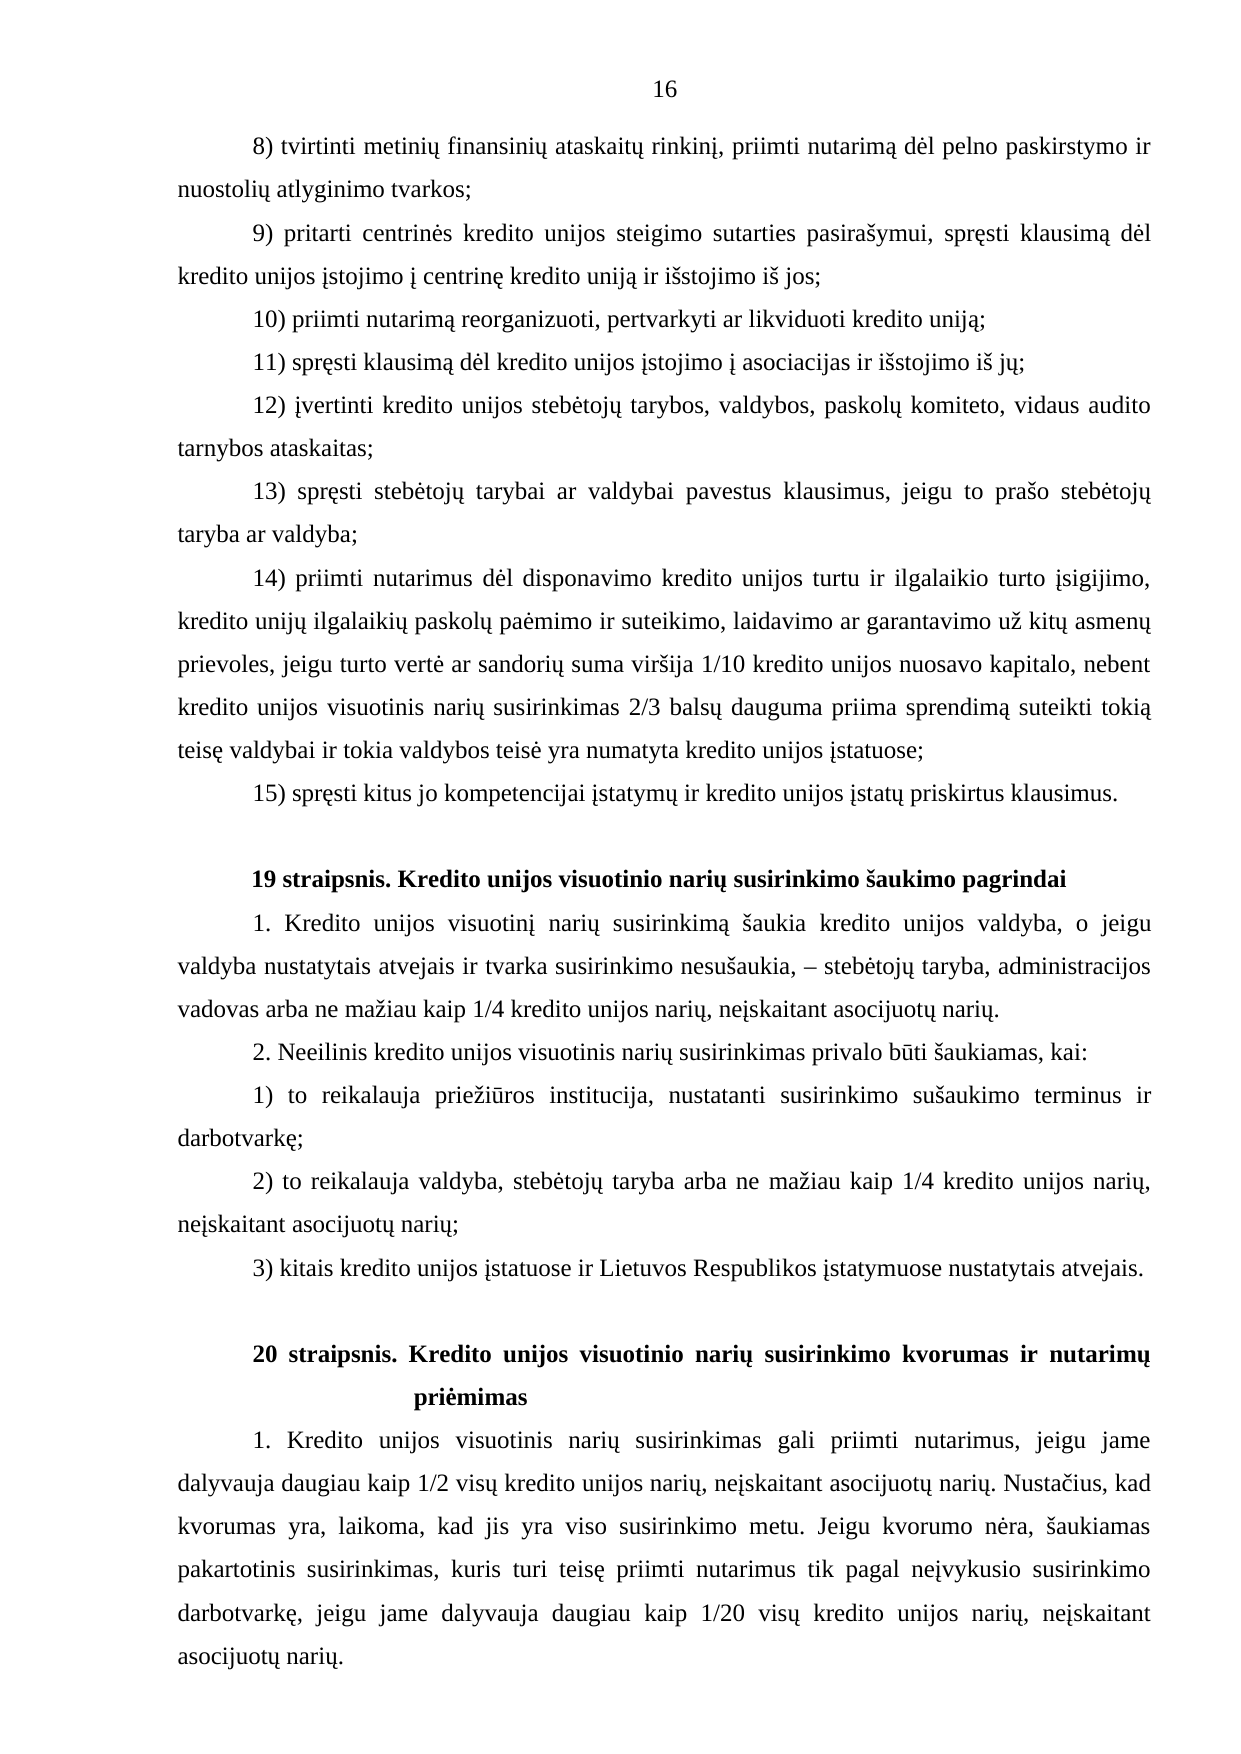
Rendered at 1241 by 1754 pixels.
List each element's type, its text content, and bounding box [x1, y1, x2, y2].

text 11) spręsti klausimą dėl kredito unijos įstojimo į asociacijas ir išstojimo iš jų; [177, 347, 1152, 376]
text 1. Kredito unijos visuotinį narių susirinkimą šaukia kredito unijos valdyba, o jeigu valdyba nustatytais atvejais ir tvarka susirinkimo nesušaukia, – stebėtojų taryba, administracijos vadovas arba ne mažiau kaip 1/4 kredito unijos narių, neįskaitant asocijuotų narių. [177, 908, 1152, 1023]
text 3) kitais kredito unijos įstatuose ir Lietuvos Respublikos įstatymuose nustatytais atvejais. [177, 1253, 1152, 1281]
text 9) pritarti centrinės kredito unijos steigimo sutarties pasirašymui, spręsti klausimą dėl kredito unijos įstojimo į centrinę kredito uniją ir išstojimo iš jos; [177, 218, 1152, 289]
text 13) spręsti stebėtojų tarybai ar valdybai pavestus klausimus, jeigu to prašo stebėtojų taryba ar valdyba; [177, 476, 1152, 548]
text 12) įvertinti kredito unijos stebėtojų tarybos, valdybos, paskolų komiteto, vidaus audito tarnybos ataskaitas; [177, 390, 1152, 462]
text 15) spręsti kitus jo kompetencijai įstatymų ir kredito unijos įstatų priskirtus klausimus. [177, 778, 1152, 807]
text 19 straipsnis. Kredito unijos visuotinio narių susirinkimo šaukimo pagrindai [251, 864, 1152, 893]
text 20 straipsnis. Kredito unijos visuotinio narių susirinkimo kvorumas ir nutarimų priėmimas [252, 1339, 1152, 1411]
text 1. Kredito unijos visuotinis narių susirinkimas gali priimti nutarimus, jeigu jame dalyvauja daugiau kaip 1/2 visų kredito unijos narių, neįskaitant asocijuotų narių. Nustačius, kad kvorumas yra, laikoma, kad jis yra viso susirinkimo metu. Jeigu kvorumo nėra, šaukiamas pakartotinis susirinkimas, kuris turi teisę priimti nutarimus tik pagal neįvykusio susirinkimo darbotvarkę, jeigu jame dalyvauja daugiau kaip 1/20 visų kredito unijos narių, neįskaitant asocijuotų narių. [177, 1425, 1152, 1669]
text 14) priimti nutarimus dėl disponavimo kredito unijos turtu ir ilgalaikio turto įsigijimo, kredito unijų ilgalaikių paskolų paėmimo ir suteikimo, laidavimo ar garantavimo už kitų asmenų prievoles, jeigu turto vertė ar sandorių suma viršija 1/10 kredito unijos nuosavo kapitalo, nebent kredito unijos visuotinis narių susirinkimas 2/3 balsų dauguma priima sprendimą suteikti tokią teisę valdybai ir tokia valdybos teisė yra numatyta kredito unijos įstatuose; [177, 563, 1152, 764]
text 2. Neeilinis kredito unijos visuotinis narių susirinkimas privalo būti šaukiamas, kai: [177, 1037, 1152, 1066]
text 8) tvirtinti metinių finansinių ataskaitų rinkinį, priimti nutarimą dėl pelno paskirstymo ir nuostolių atlyginimo tvarkos; [177, 131, 1152, 203]
text 10) priimti nutarimą reorganizuoti, pertvarkyti ar likviduoti kredito uniją; [177, 304, 1152, 333]
text 2) to reikalauja valdyba, stebėtojų taryba arba ne mažiau kaip 1/4 kredito unijos narių, neįskaitant asocijuotų narių; [177, 1166, 1152, 1238]
text 1) to reikalauja priežiūros institucija, nustatanti susirinkimo sušaukimo terminus ir darbotvarkę; [177, 1080, 1152, 1152]
